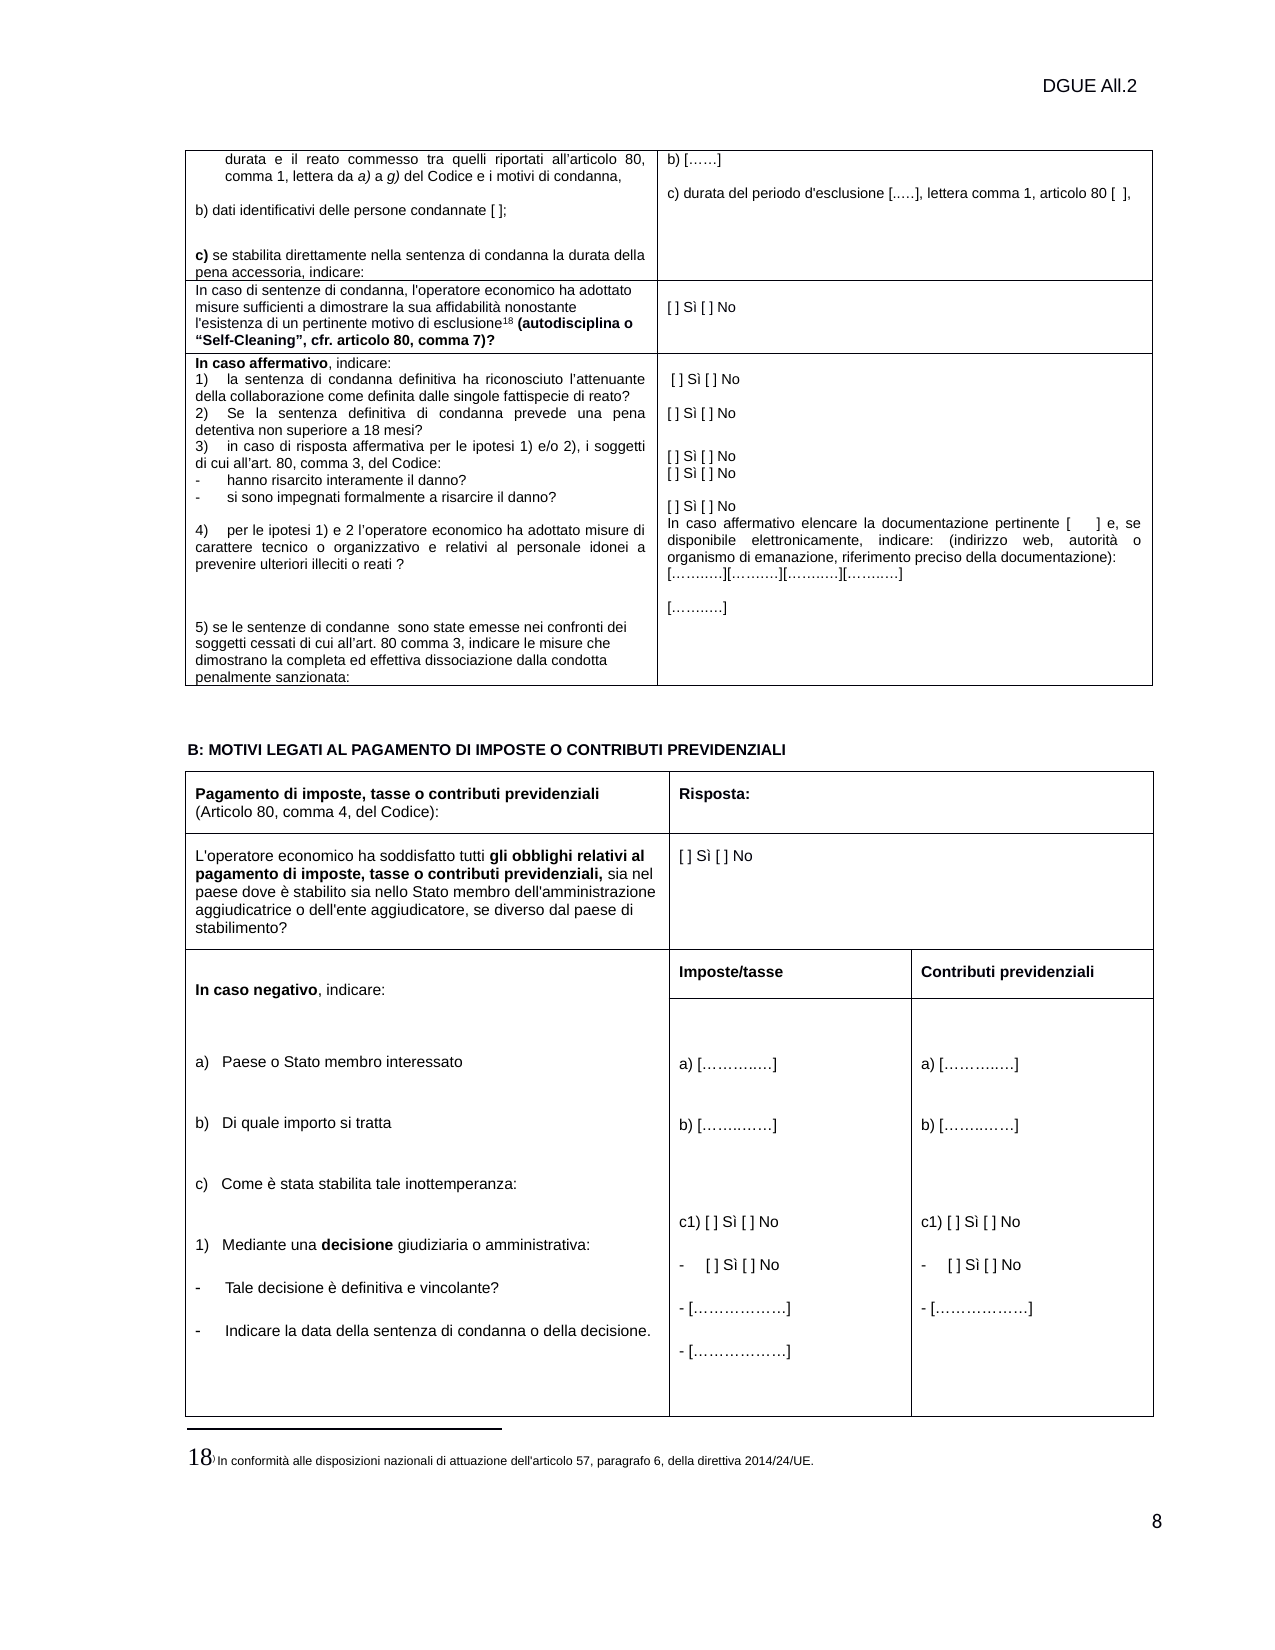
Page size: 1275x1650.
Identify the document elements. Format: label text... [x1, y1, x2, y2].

table_cell L'operatore economico ha soddisfatto tutti gli obblighi relativi al pagamento di imposte, tasse o contributi previdenziali, sia nel paese dove è stabilito sia nello Stato membro dell'amministrazione aggiudicatrice o dell'ente aggiudicatore, se diverso dal paese di stabilimento? [186, 834, 669, 949]
table_cell [ ] Sì [ ] No [ ] Sì [ ] No [ ] Sì [ ] No [ ] Sì [ ] No [ ] Sì [ ] No In caso affermativo elencare la documentazione pertinente [ ] e, se disponibile elettronicamente, indicare: (indirizzo web, autorità o organismo di emanazione, riferimento preciso della documentazione): [……..…][…….…][……..…][……..…] [……..…] [658, 354, 1152, 685]
table_cell In caso negativo, indicare: a) Paese o Stato membro interessato b) Di quale importo si tratta c) Come è stata stabilita tale inottemperanza: 1) Mediante una decisione giudiziaria o amministrativa: Tale decisione è definitiva e vincolante? Indicare la data della sentenza di condanna o della decisione. Nel caso di una sentenza di condanna, se stabilita direttamente nella sentenza di condanna, la durata del periodo d'esclusione: 2) In altro modo? Specificare: d) L'operatore economico ha ottemperato od ottempererà ai suoi obblighi, pagando o impegnandosi in modo vincolante a pagare le imposte, le tasse o i contributi previdenziali dovuti, compresi eventuali interessi o multe, avendo effettuato il pagamento o formalizzato l’impegno prima della scadenza del termine per la presentazione della domanda (articolo 80 comma 4, ultimo periodo, del Codice)? [186, 950, 669, 1416]
table_cell In caso di sentenze di condanna, l'operatore economico ha adottato misure sufficienti a dimostrare la sua affidabilità nonostante l'esistenza di un pertinente motivo di esclusione (autodisciplina o “Self-Cleaning”, cfr. articolo 80, comma 7)? [186, 281, 657, 353]
table_cell Contributi previdenziali [912, 950, 1153, 998]
table_header Risposta: [670, 772, 1153, 833]
table_cell In caso affermativo, indicare: 1) la sentenza di condanna definitiva ha riconosciuto l’attenuante della collaborazione come definita dalle singole fattispecie di reato? 2) Se la sentenza definitiva di condanna prevede una pena detentiva non superiore a 18 mesi? 3) in caso di risposta affermativa per le ipotesi 1) e/o 2), i soggetti di cui all’art. 80, comma 3, del Codice: - hanno risarcito interamente il danno? - si sono impegnati formalmente a risarcire il danno? 4) per le ipotesi 1) e 2 l’operatore economico ha adottato misure di carattere tecnico o organizzativo e relativi al personale idonei a prevenire ulteriori illeciti o reati ? 5) se le sentenze di condanne sono state emesse nei confronti dei soggetti cessati di cui all’art. 80 comma 3, indicare le misure che dimostrano la completa ed effettiva dissociazione dalla condotta penalmente sanzionata: [186, 354, 657, 685]
table_cell durata e il reato commesso tra quelli riportati all’articolo 80, comma 1, lettera da a) a g) del Codice e i motivi di condanna, b) dati identificativi delle persone condannate [ ]; c) se stabilita direttamente nella sentenza di condanna la durata della pena accessoria, indicare: [186, 151, 657, 280]
table_cell [ ] Sì [ ] No [670, 834, 1153, 949]
table_header Pagamento di imposte, tasse o contributi previdenziali (Articolo 80, comma 4, del Codice): [186, 772, 669, 833]
text B: MOTIVI LEGATI AL PAGAMENTO DI IMPOSTE O CONTRIBUTI PREVIDENZIALI [187, 741, 1137, 759]
table_cell Imposte/tasse [670, 950, 911, 998]
table_cell a) [………..…] b) [……..……] c1) [ ] Sì [ ] No - [ ] Sì [ ] No - [………………] [912, 999, 1153, 1416]
table_cell b) [……] c) durata del periodo d'esclusione [..…], lettera comma 1, articolo 80 [ ], [658, 151, 1152, 280]
table_cell [ ] Sì [ ] No [658, 281, 1152, 353]
table_cell a) [………..…] b) [……..……] c1) [ ] Sì [ ] No - [ ] Sì [ ] No - [………………] - [………………] [670, 999, 911, 1416]
